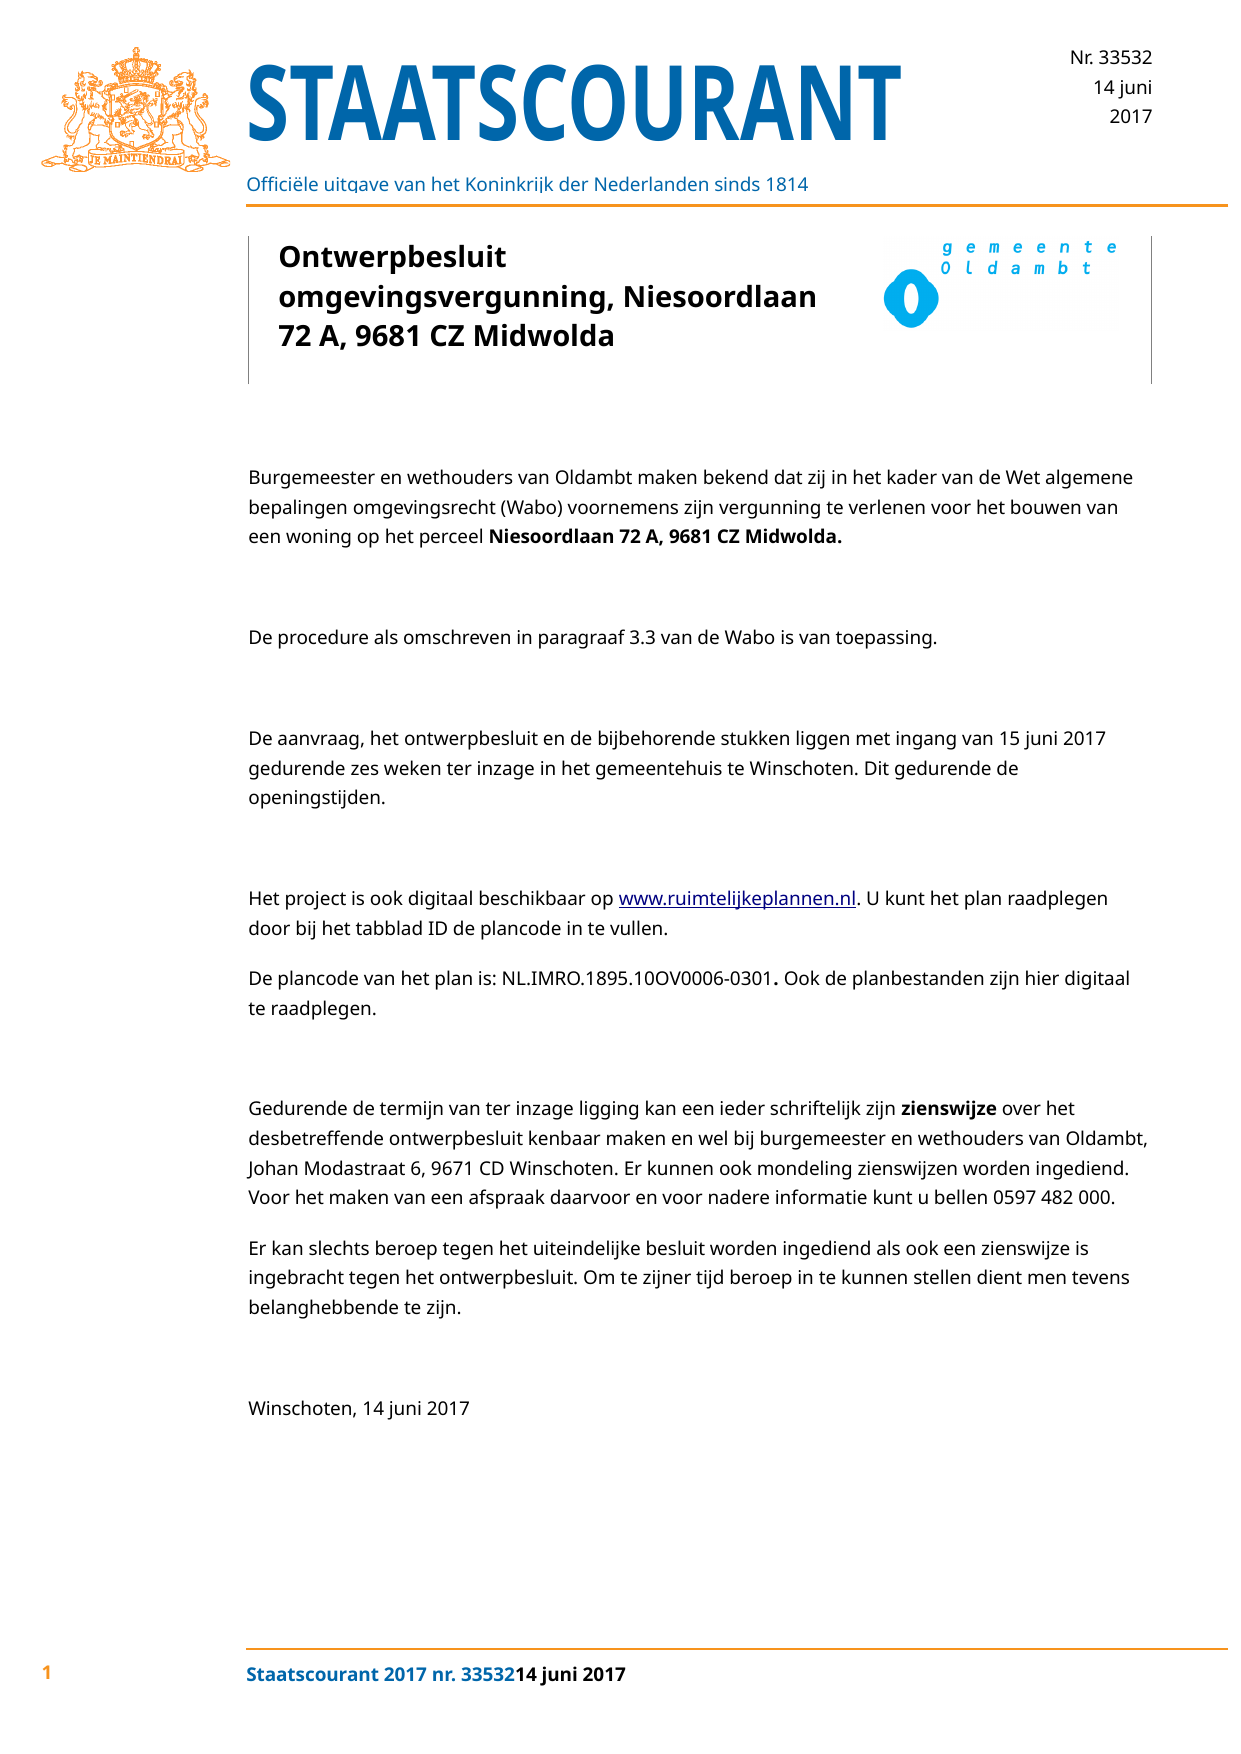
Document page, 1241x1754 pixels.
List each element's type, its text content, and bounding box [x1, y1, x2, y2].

picture [41, 47, 231, 172]
table_header Ontwerpbesluit omgevingsvergunning, Niesoordlaan 72 A, 9681 CZ Midwolda [249, 236, 850, 384]
text De aanvraag, het ontwerpbesluit en de bijbehorende stukken liggen met ingang van 15 juni 2017 gedurende zes weken ter inzage in het gemeentehuis te Winschoten. Dit gedurende de openingstijden. [248, 725, 1152, 810]
table_header [850, 236, 1151, 384]
text Gedurende de termijn van ter inzage ligging kan een ieder schriftelijk zijn zienswijze over het desbetreffende ontwerpbesluit kenbaar maken en wel bij burgemeester en wethouders van Oldambt, Johan Modastraat 6, 9671 CD Winschoten. Er kunnen ook mondeling zienswijzen worden ingediend. Voor het maken van een afspraak daarvoor en voor nadere informatie kunt u bellen 0597 482 000. [248, 1096, 1152, 1210]
text Er kan slechts beroep tegen het uiteindelijke besluit worden ingediend als ook een zienswijze is ingebracht tegen het ontwerpbesluit. Om te zijner tijd beroep in te kunnen stellen dient men tevens belanghebbende te zijn. [248, 1235, 1152, 1320]
text Burgemeester en wethouders van Oldambt maken bekend dat zij in het kader van de Wet algemene bepalingen omgevingsrecht (Wabo) voornemens zijn vergunning te verlenen voor het bouwen van een woning op het perceel Niesoordlaan 72 A, 9681 CZ Midwolda. [248, 464, 1152, 549]
text Het project is ook digitaal beschikbaar op www.ruimtelijkeplannen.nl. U kunt het plan raadplegen door bij het tabblad ID de plancode in te vullen. [248, 885, 1152, 941]
text De plancode van het plan is: NL.IMRO.1895.10OV0006-0301. Ook de planbestanden zijn hier digitaal te raadplegen. [248, 965, 1152, 1021]
text De procedure als omschreven in paragraaf 3.3 van de Wabo is van toepassing. [248, 624, 1152, 650]
picture [882, 236, 1119, 331]
text Winschoten, 14 juni 2017 [248, 1395, 1152, 1421]
